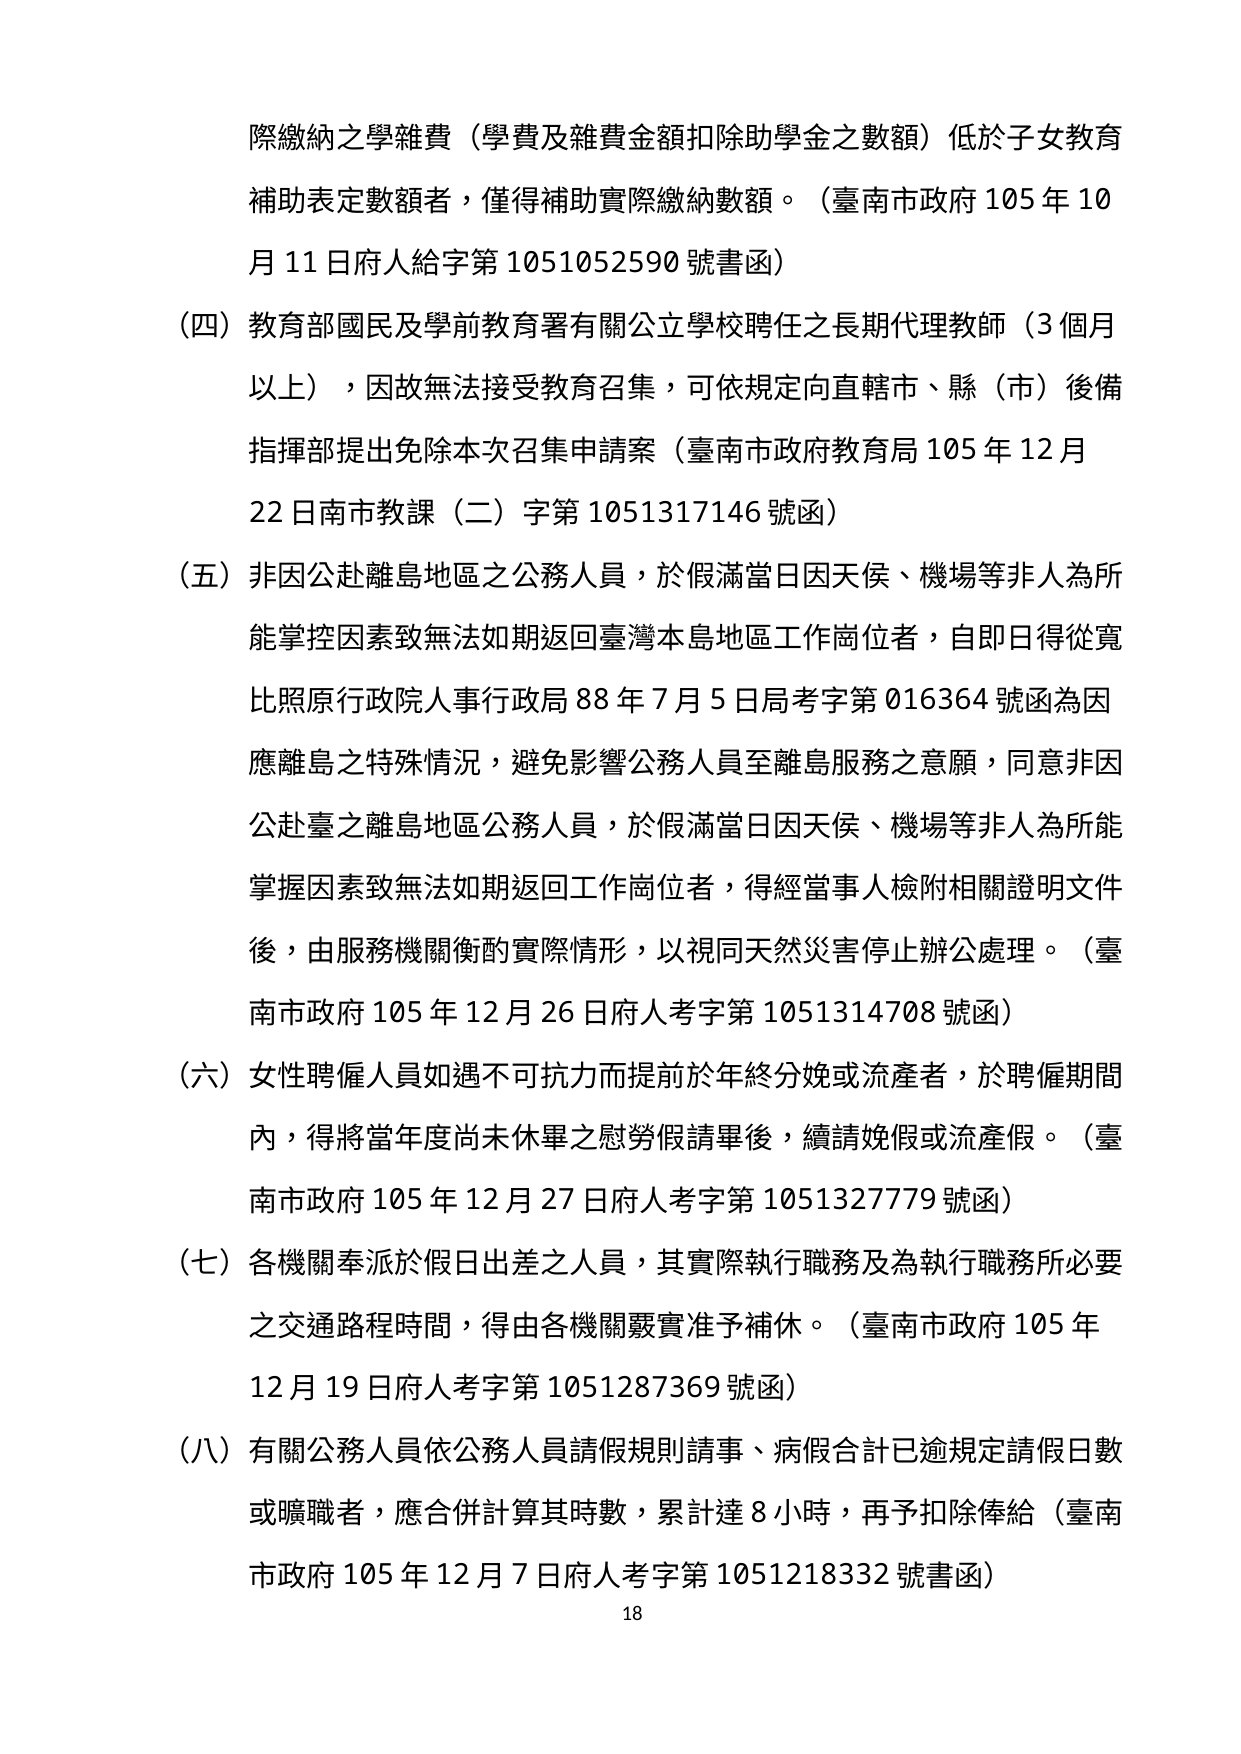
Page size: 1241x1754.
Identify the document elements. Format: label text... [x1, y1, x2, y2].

text （八）有關公務人員依公務人員請假規則請事、病假合計已逾規定請假日數或曠職者，應合併計算其時數，累計達8小時，再予扣除俸給（臺南市政府105年12月7日府人考字第1051218332號書函） [161, 1407, 1128, 1594]
text （四）教育部國民及學前教育署有關公立學校聘任之長期代理教師（3個月以上），因故無法接受教育召集，可依規定向直轄市、縣（市）後備指揮部提出免除本次召集申請案（臺南市政府教育局105年12月22日南市教課（二）字第1051317146號函） [161, 282, 1128, 532]
text 際繳納之學雜費（學費及雜費金額扣除助學金之數額）低於子女教育補助表定數額者，僅得補助實際繳納數額。（臺南市政府105年10月11日府人給字第1051052590號書函） [161, 94, 1128, 282]
text （七）各機關奉派於假日出差之人員，其實際執行職務及為執行職務所必要之交通路程時間，得由各機關覈實准予補休。（臺南市政府105年12月19日府人考字第1051287369號函） [161, 1219, 1128, 1407]
text （五）非因公赴離島地區之公務人員，於假滿當日因天侯、機場等非人為所能掌控因素致無法如期返回臺灣本島地區工作崗位者，自即日得從寬比照原行政院人事行政局88年7月5日局考字第016364號函為因應離島之特殊情況，避免影響公務人員至離島服務之意願，同意非因公赴臺之離島地區公務人員，於假滿當日因天侯、機場等非人為所能掌握因素致無法如期返回工作崗位者，得經當事人檢附相關證明文件後，由服務機關衡酌實際情形，以視同天然災害停止辦公處理。（臺南市政府105年12月26日府人考字第1051314708號函） [161, 532, 1128, 1032]
text （六）女性聘僱人員如遇不可抗力而提前於年終分娩或流產者，於聘僱期間內，得將當年度尚未休畢之慰勞假請畢後，續請娩假或流產假。（臺南市政府105年12月27日府人考字第1051327779號函） [161, 1032, 1128, 1219]
